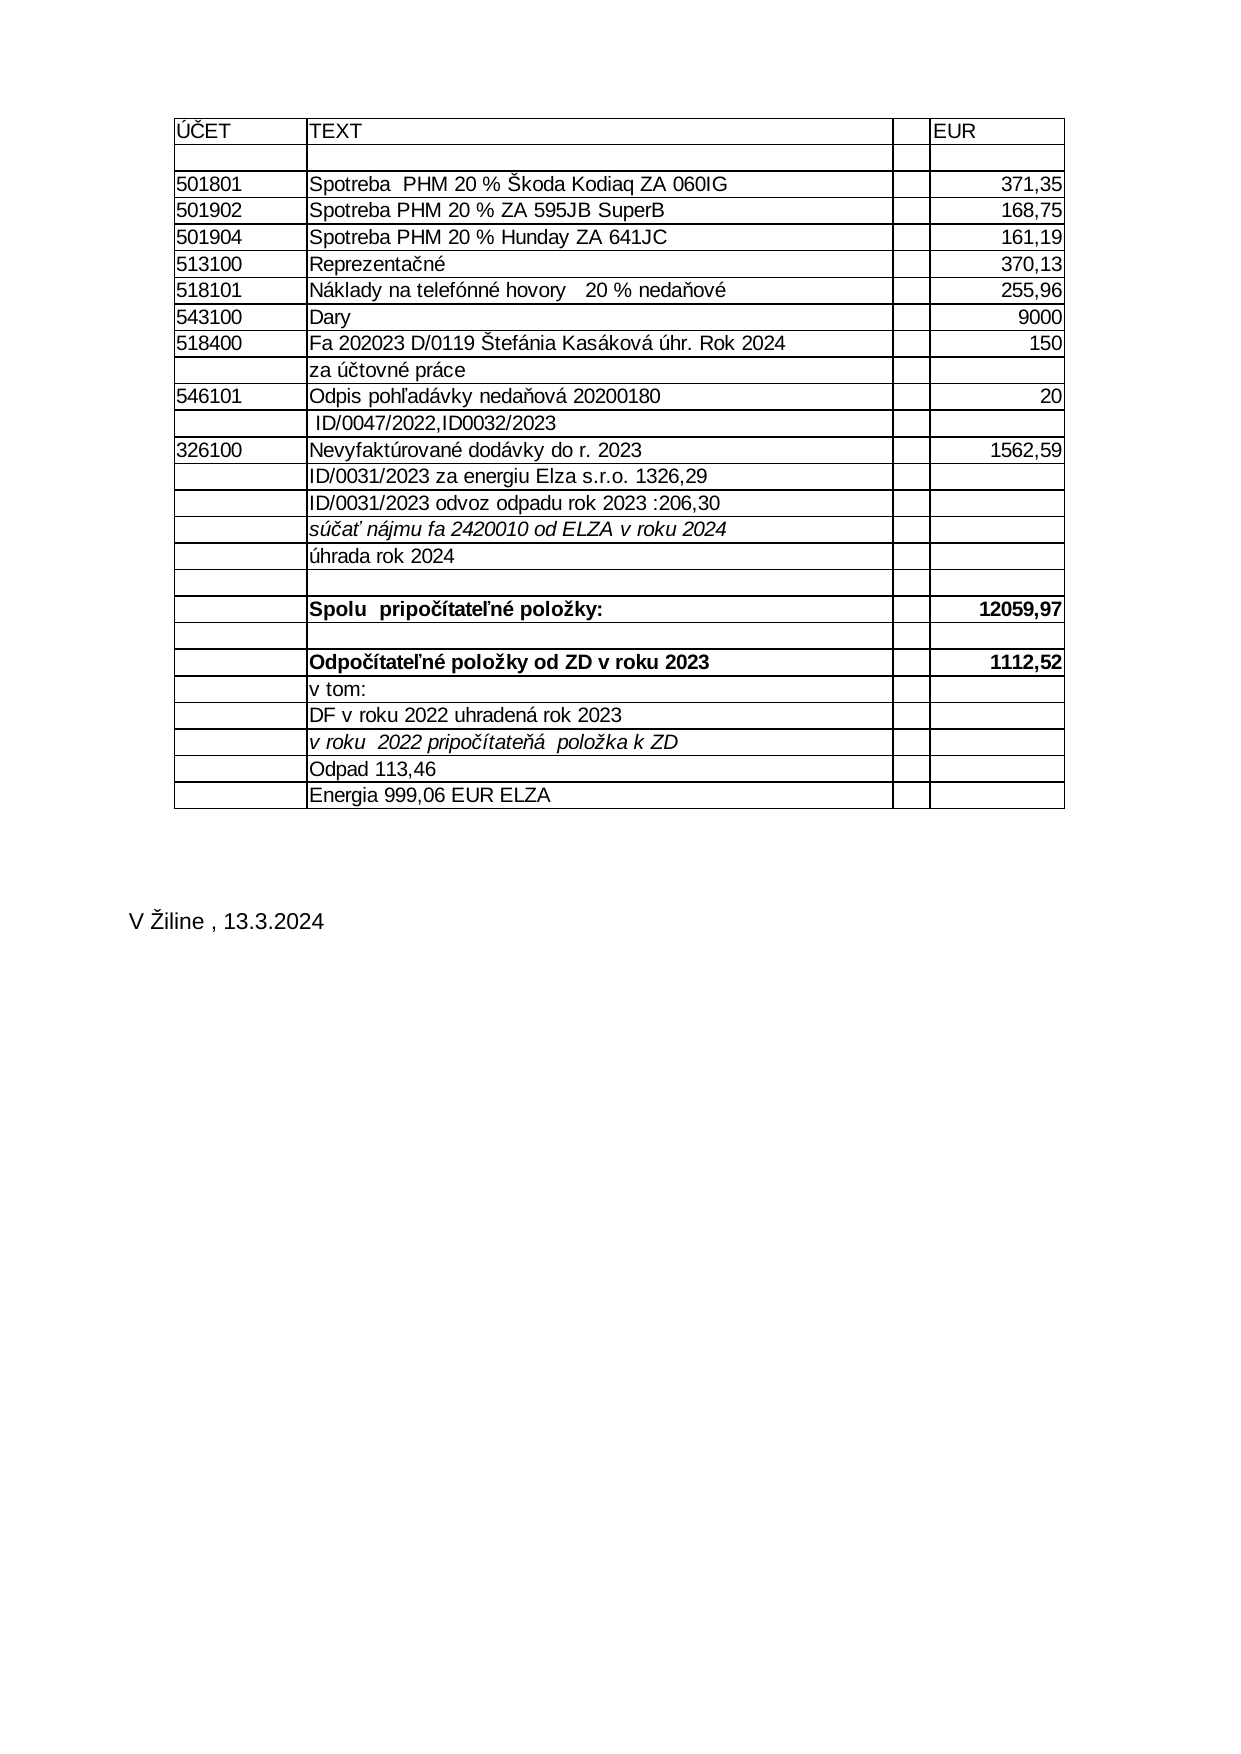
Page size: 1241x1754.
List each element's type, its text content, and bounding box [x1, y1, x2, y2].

text V Žiline , 13.3.2024 [129, 908, 1110, 934]
